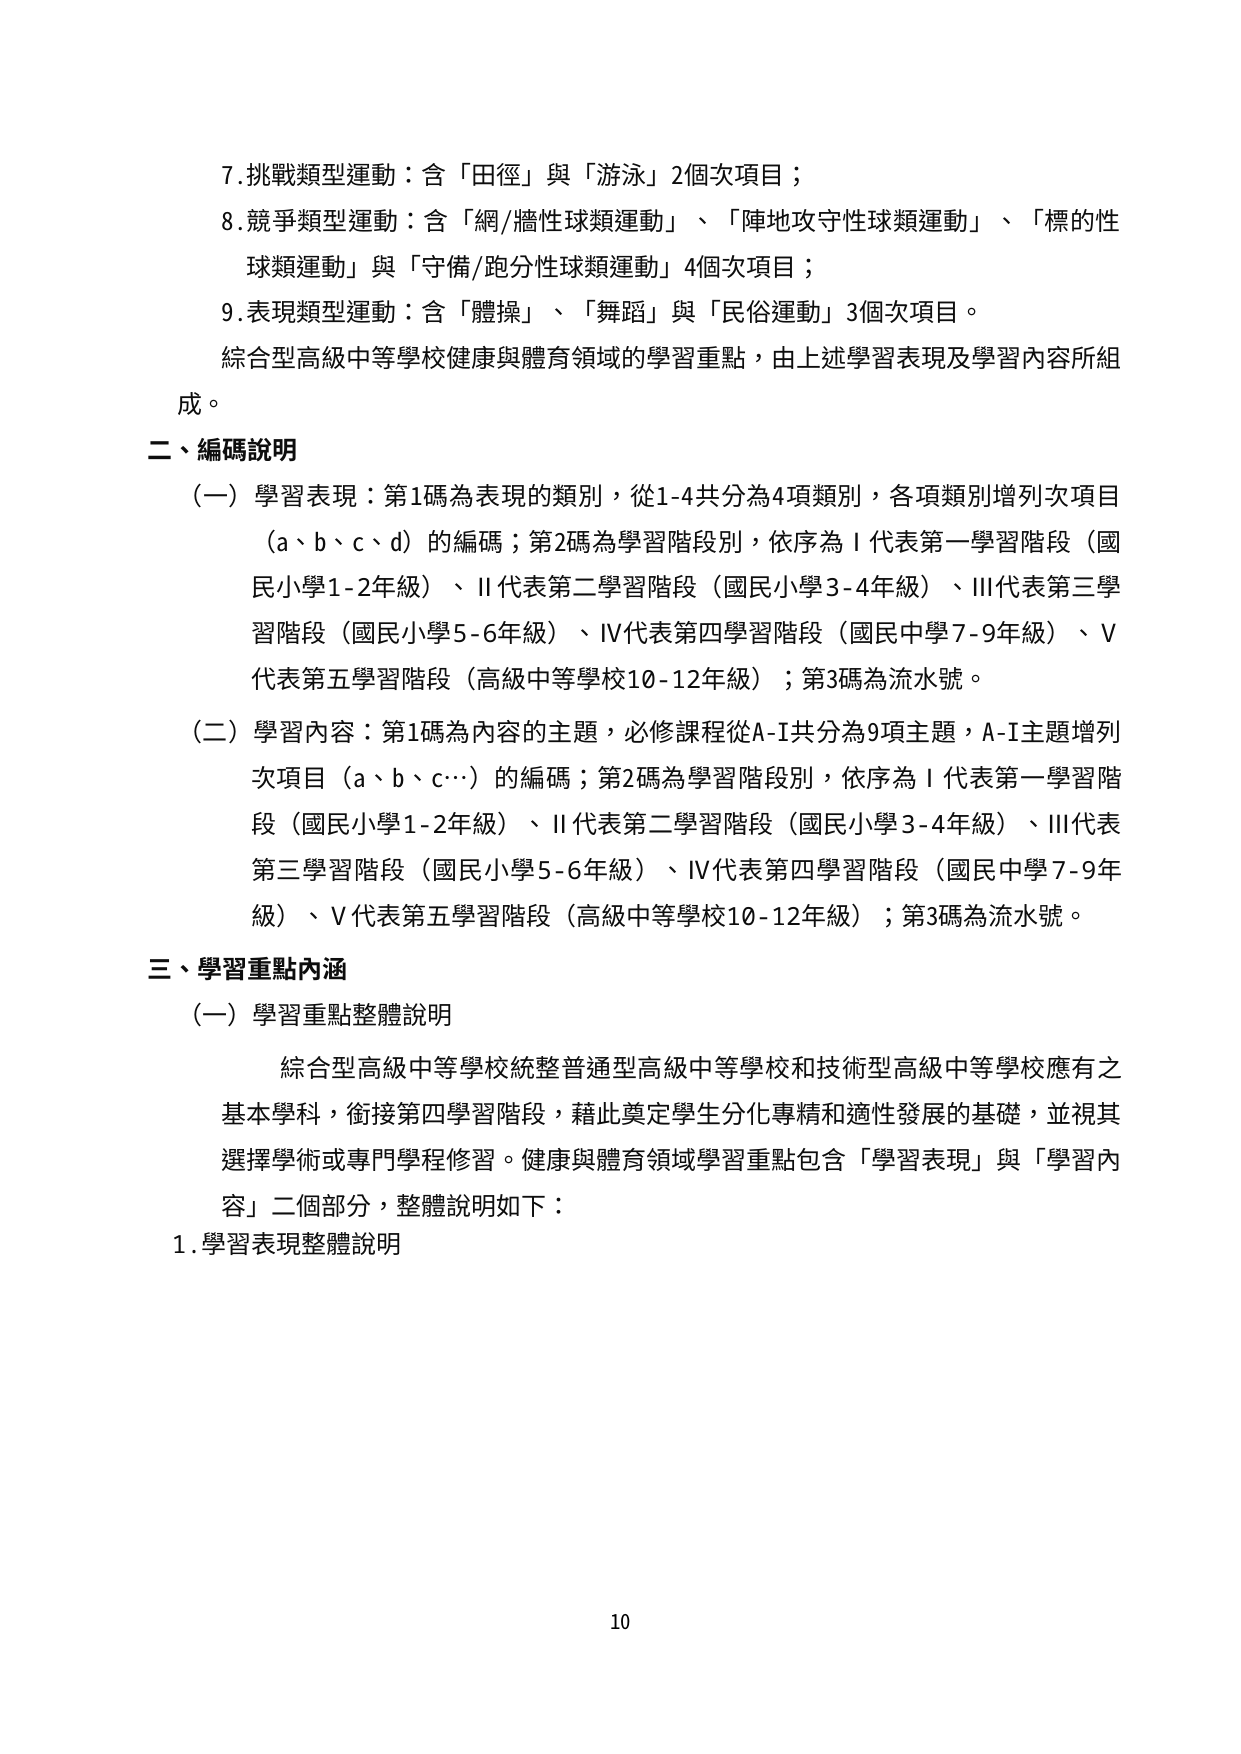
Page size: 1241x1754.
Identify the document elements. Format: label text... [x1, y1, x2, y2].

text 7.挑戰類型運動：含「田徑」與「游泳」2個次項目； [221, 148, 1122, 193]
text 綜合型高級中等學校健康與體育領域的學習重點，由上述學習表現及學習內容所組成。 [177, 331, 1122, 423]
text 1.學習表現整體說明 [118, 1224, 1122, 1261]
text 8.競爭類型運動：含「網/牆性球類運動」、「陣地攻守性球類運動」、「標的性球類運動」與「守備/跑分性球類運動」4個次項目； [221, 193, 1122, 285]
text （一）學習重點整體說明 [177, 988, 1122, 1033]
text 9.表現類型運動：含「體操」、「舞蹈」與「民俗運動」3個次項目。 [221, 285, 1122, 331]
text 綜合型高級中等學校統整普通型高級中等學校和技術型高級中等學校應有之基本學科，銜接第四學習階段，藉此奠定學生分化專精和適性發展的基礎，並視其選擇學術或專門學程修習。健康與體育領域學習重點包含「學習表現」與「學習內容」二個部分，整體說明如下： [221, 1041, 1122, 1224]
text 三、學習重點內涵 [148, 942, 1122, 988]
text 二、編碼說明 [148, 423, 1122, 468]
text （一）學習表現：第1碼為表現的類別，從1-4共分為4項類別，各項類別增列次項目（a、b、c、d）的編碼；第2碼為學習階段別，依序為Ⅰ代表第一學習階段（國民小學1-2年級）、Ⅱ代表第二學習階段（國民小學3-4年級）、Ⅲ代表第三學習階段（國民小學5-6年級）、Ⅳ代表第四學習階段（國民中學7-9年級）、Ⅴ代表第五學習階段（高級中等學校10-12年級）；第3碼為流水號。 [177, 468, 1122, 698]
text （二）學習內容：第1碼為內容的主題，必修課程從A-I共分為9項主題，A-I主題增列次項目（a、b、c…）的編碼；第2碼為學習階段別，依序為Ⅰ代表第一學習階段（國民小學1-2年級）、Ⅱ代表第二學習階段（國民小學3-4年級）、Ⅲ代表第三學習階段（國民小學5-6年級）、Ⅳ代表第四學習階段（國民中學7-9年級）、Ⅴ代表第五學習階段（高級中等學校10-12年級）；第3碼為流水號。 [177, 705, 1122, 934]
